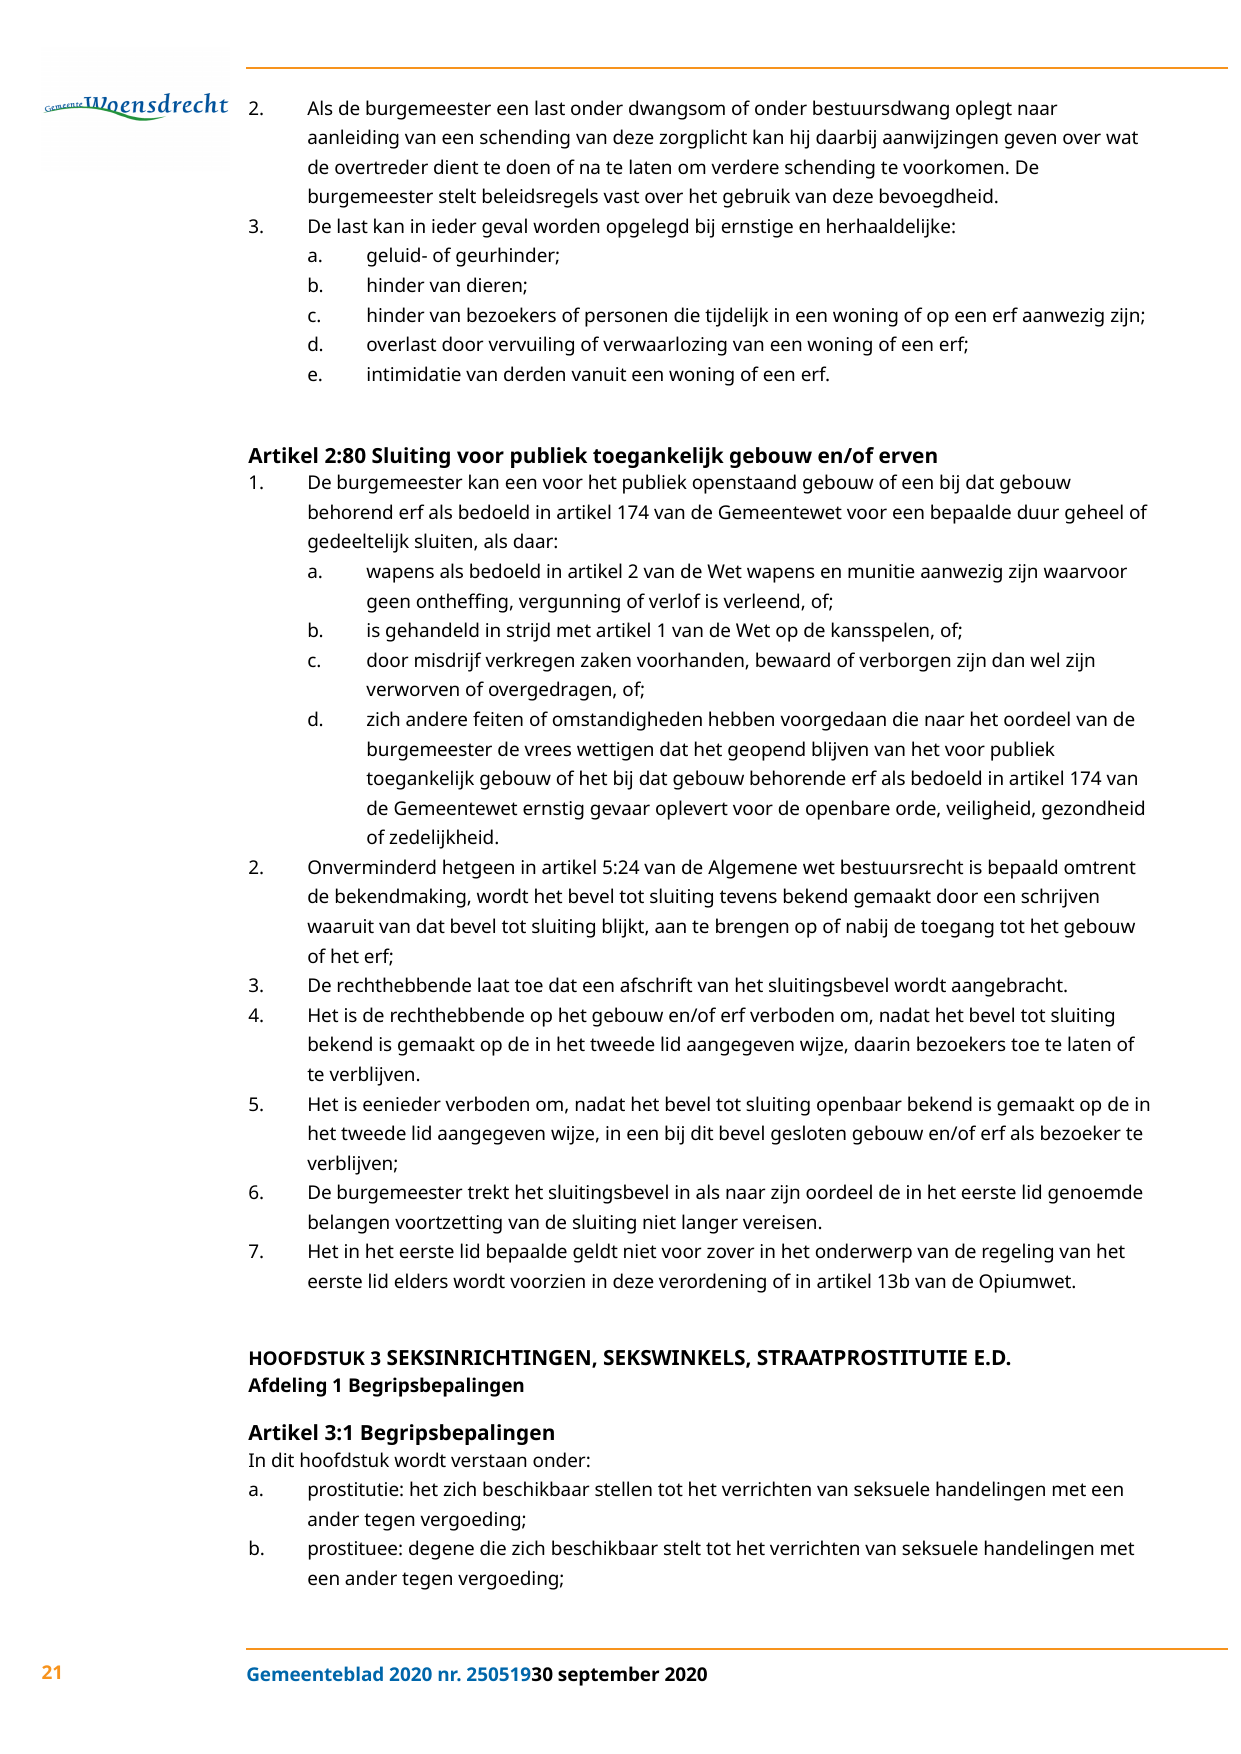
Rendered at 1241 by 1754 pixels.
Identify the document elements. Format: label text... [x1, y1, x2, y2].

list Het in het eerste lid bepaalde geldt niet voor zover in het onderwerp van de regeling van het eerste lid elders wordt voorzien in deze verordening of in artikel 13b van de Opiumwet. [248, 1239, 1152, 1294]
list Onverminderd hetgeen in artikel 5:24 van de Algemene wet bestuursrecht is bepaald omtrent de bekendmaking, wordt het bevel tot sluiting tevens bekend gemaakt door een schrijven waaruit van dat bevel tot sluiting blijkt, aan te brengen op of nabij de toegang tot het gebouw of het erf; [248, 854, 1152, 968]
list intimidatie van derden vanuit een woning of een erf. [307, 361, 1152, 387]
list De rechthebbende laat toe dat een afschrift van het sluitingsbevel wordt aangebracht. [248, 972, 1152, 998]
list Het is de rechthebbende op het gebouw en/of erf verboden om, nadat het bevel tot sluiting bekend is gemaakt op de in het tweede lid aangegeven wijze, daarin bezoekers toe te laten of te verblijven. [248, 1002, 1152, 1087]
list wapens als bedoeld in artikel 2 van de Wet wapens en munitie aanwezig zijn waarvoor geen ontheffing, vergunning of verlof is verleend, of; [307, 558, 1152, 613]
list prostituee: degene die zich beschikbaar stelt tot het verrichten van seksuele handelingen met een ander tegen vergoeding; [248, 1536, 1152, 1591]
list Het is eenieder verboden om, nadat het bevel tot sluiting openbaar bekend is gemaakt op de in het tweede lid aangegeven wijze, in een bij dit bevel gesloten gebouw en/of erf als bezoeker te verblijven; [248, 1091, 1152, 1176]
text HOOFDSTUK 3 SEKSINRICHTINGEN, SEKSWINKELS, STRAATPROSTITUTIE E.D. [248, 1343, 1152, 1372]
list De last kan in ieder geval worden opgelegd bij ernstige en herhaaldelijke: [248, 213, 1152, 239]
list De burgemeester trekt het sluitingsbevel in als naar zijn oordeel de in het eerste lid genoemde belangen voortzetting van de sluiting niet langer vereisen. [248, 1179, 1152, 1235]
list geluid- of geurhinder; [307, 243, 1152, 268]
list Als de burgemeester een last onder dwangsom of onder bestuursdwang oplegt naar aanleiding van een schending van deze zorgplicht kan hij daarbij aanwijzingen geven over wat de overtreder dient te doen of na te laten om verdere schending te voorkomen. De burgemeester stelt beleidsregels vast over het gebruik van deze bevoegdheid. [248, 95, 1152, 209]
text Afdeling 1 Begripsbepalingen [248, 1372, 1152, 1398]
list is gehandeld in strijd met artikel 1 van de Wet op de kansspelen, of; [307, 617, 1152, 643]
text Artikel 2:80 Sluiting voor publiek toegankelijk gebouw en/of erven [248, 441, 1152, 469]
list hinder van dieren; [307, 272, 1152, 298]
text Artikel 3:1 Begripsbepalingen [248, 1418, 1152, 1447]
list De burgemeester kan een voor het publiek openstaand gebouw of een bij dat gebouw behorend erf als bedoeld in artikel 174 van de Gemeentewet voor een bepaalde duur geheel of gedeeltelijk sluiten, als daar: [248, 469, 1152, 554]
text In dit hoofdstuk wordt verstaan onder: [248, 1447, 1152, 1473]
list overlast door vervuiling of verwaarlozing van een woning of een erf; [307, 331, 1152, 357]
list hinder van bezoekers of personen die tijdelijk in een woning of op een erf aanwezig zijn; [307, 302, 1152, 328]
list zich andere feiten of omstandigheden hebben voorgedaan die naar het oordeel van de burgemeester de vrees wettigen dat het geopend blijven van het voor publiek toegankelijk gebouw of het bij dat gebouw behorende erf als bedoeld in artikel 174 van de Gemeentewet ernstig gevaar oplevert voor de openbare orde, veiligheid, gezondheid of zedelijkheid. [307, 706, 1152, 850]
list prostitutie: het zich beschikbaar stellen tot het verrichten van seksuele handelingen met een ander tegen vergoeding; [248, 1476, 1152, 1532]
list door misdrijf verkregen zaken voorhanden, bewaard of verborgen zijn dan wel zijn verworven of overgedragen, of; [307, 647, 1152, 702]
picture [41, 47, 231, 172]
